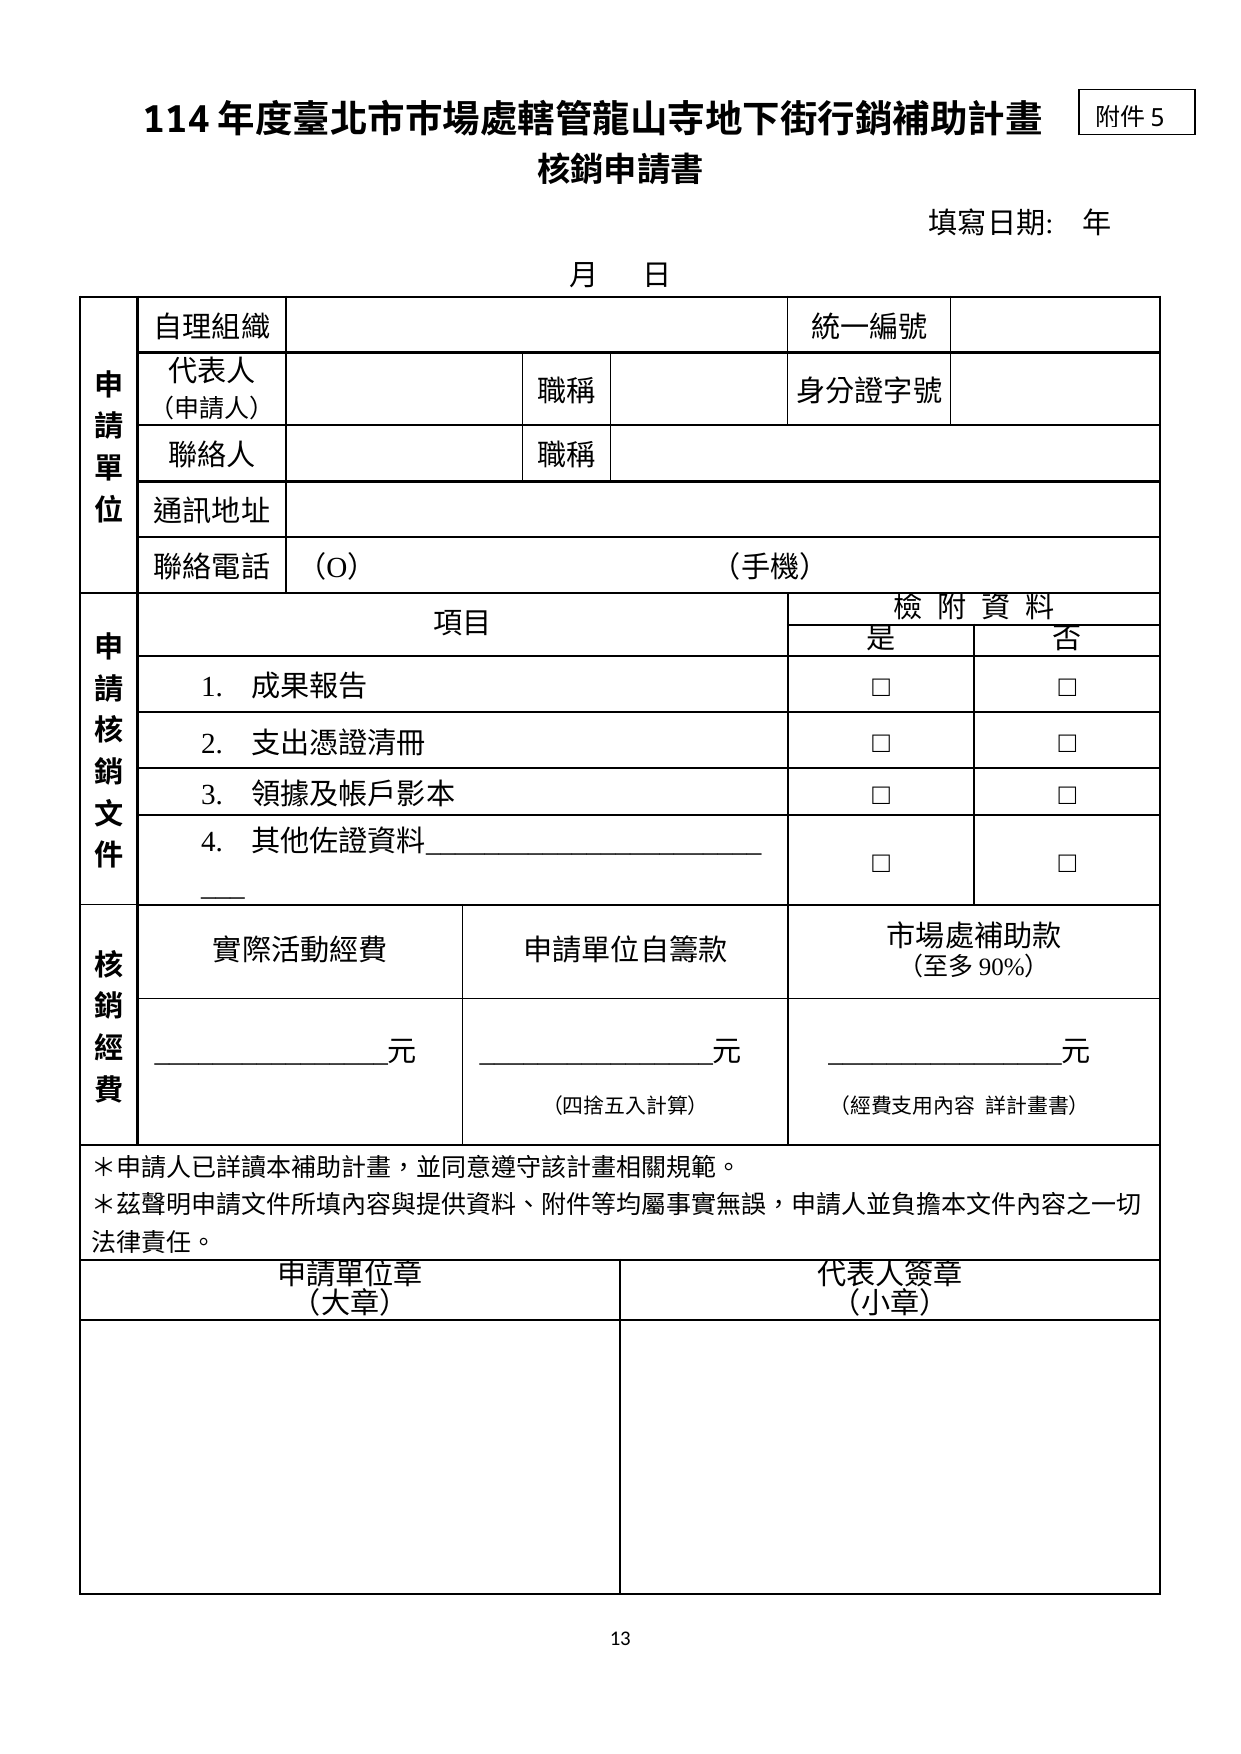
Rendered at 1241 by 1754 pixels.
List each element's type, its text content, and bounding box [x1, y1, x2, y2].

table_cell □ [789, 657, 973, 711]
table_header 自理組織 [139, 298, 285, 351]
table_cell □ [789, 713, 973, 767]
table_cell □ [789, 816, 973, 904]
table_cell [611, 426, 1159, 480]
table_cell 申請核銷文件 [81, 594, 136, 904]
text 附件5 [1095, 98, 1179, 126]
table_cell 身分證字號 [788, 354, 950, 424]
table_cell 實際活動經費 [139, 906, 462, 998]
text 填寫日期: 年 月 日 [106, 191, 1134, 296]
table_cell □ [789, 769, 973, 814]
table_cell [621, 1321, 1159, 1592]
table_cell 是 [789, 626, 973, 655]
table_cell 市場處補助款 （至多90%） [789, 906, 1159, 998]
table_cell （O） （手機） [287, 538, 1159, 592]
table_cell [287, 426, 522, 480]
table_cell 其他佐證資料__________________________ [139, 816, 787, 904]
table_cell □ [975, 816, 1159, 904]
table_cell 支出憑證清冊 [139, 713, 787, 767]
table_cell [951, 354, 1159, 424]
table_cell ________________元 [139, 999, 462, 1144]
table_cell 核銷經費 [81, 905, 136, 1144]
table_cell 代表人 （申請人） [139, 354, 285, 424]
table_cell 項目 [139, 594, 787, 655]
table_header [287, 298, 787, 351]
table_cell [81, 1321, 619, 1592]
table_cell □ [975, 657, 1159, 711]
table_cell 職稱 [523, 354, 610, 424]
table_cell 代表人簽章 （小章） [621, 1261, 1159, 1319]
table_cell [611, 354, 787, 424]
table_cell □ [975, 713, 1159, 767]
text 114年度臺北市巿場處轄管龍山寺地下街行銷補助計畫 核銷申請書 [1080, 90, 1194, 134]
table_cell 檢 附 資 料 [789, 594, 1159, 623]
table_cell [287, 483, 1159, 536]
table_cell 申請單位章 （大章） [81, 1261, 619, 1319]
table_cell ＊申請人已詳讀本補助計畫，並同意遵守該計畫相關規範。 ＊茲聲明申請文件所填內容與提供資料、附件等均屬事實無誤，申請人並負擔本文件內容之一切法律責任。 [81, 1146, 1159, 1259]
table_cell 聯絡電話 [139, 538, 285, 592]
table_cell 職稱 [523, 426, 610, 480]
table_cell 申請單位自籌款 [463, 906, 787, 998]
table_cell [287, 354, 522, 424]
table_header 統一編號 [788, 298, 950, 351]
table_cell 通訊地址 [139, 483, 285, 536]
table_cell 領據及帳戶影本 [139, 769, 787, 814]
table_header 申請單位 [81, 298, 136, 592]
table_cell 聯絡人 [139, 426, 285, 480]
table_cell 成果報告 [139, 657, 787, 711]
table_header [951, 298, 1159, 351]
text 114年度臺北市巿場處轄管龍山寺地下街行銷補助計畫 核銷申請書 [106, 89, 1134, 191]
table_cell 否 [975, 626, 1159, 655]
table_cell □ [975, 769, 1159, 814]
table_cell ________________元 （經費支用內容 詳計畫書） [789, 999, 1159, 1144]
table_cell ________________元 （四捨五入計算） [463, 999, 787, 1144]
